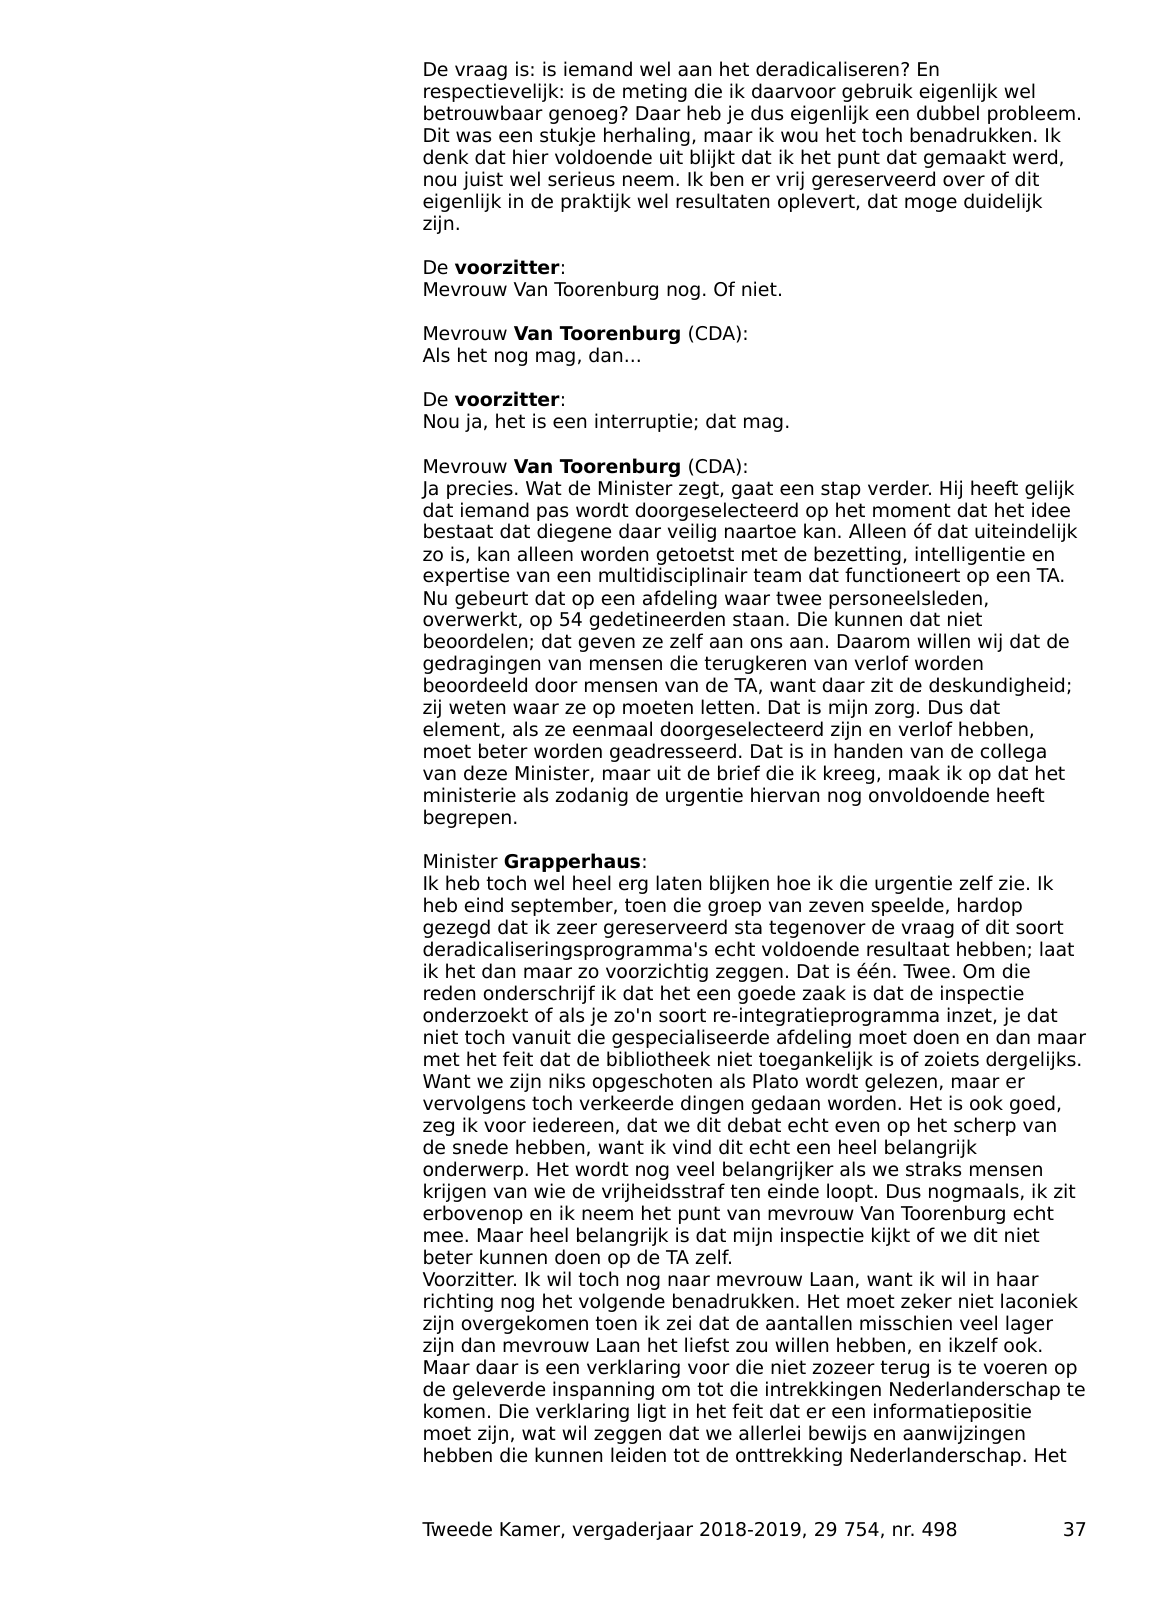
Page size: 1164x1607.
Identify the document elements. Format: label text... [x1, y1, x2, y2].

text De vraag is: is iemand wel aan het deradicaliseren? En respectievelijk: is de meting die ik daarvoor gebruik eigenlijk wel betrouwbaar genoeg? Daar heb je dus eigenlijk een dubbel probleem. Dit was een stukje herhaling, maar ik wou het toch benadrukken. Ik denk dat hier voldoende uit blijkt dat ik het punt dat gemaakt werd, nou juist wel serieus neem. Ik ben er vrij gereserveerd over of dit eigenlijk in de praktijk wel resultaten oplevert, dat moge duidelijk zijn. [422, 59, 1087, 235]
text Ja precies. Wat de Minister zegt, gaat een stap verder. Hij heeft gelijk dat iemand pas wordt doorgeselecteerd op het moment dat het idee bestaat dat diegene daar veilig naartoe kan. Alleen óf dat uiteindelijk zo is, kan alleen worden getoetst met de bezetting, intelligentie en expertise van een multidisciplinair team dat functioneert op een TA. Nu gebeurt dat op een afdeling waar twee personeelsleden, overwerkt, op 54 gedetineerden staan. Die kunnen dat niet beoordelen; dat geven ze zelf aan ons aan. Daarom willen wij dat de gedragingen van mensen die terugkeren van verlof worden beoordeeld door mensen van de TA, want daar zit de deskundigheid; zij weten waar ze op moeten letten. Dat is mijn zorg. Dus dat element, als ze eenmaal doorgeselecteerd zijn en verlof hebben, moet beter worden geadresseerd. Dat is in handen van de collega van deze Minister, maar uit de brief die ik kreeg, maak ik op dat het ministerie als zodanig de urgentie hiervan nog onvoldoende heeft begrepen. [422, 477, 1087, 829]
text Voorzitter. Ik wil toch nog naar mevrouw Laan, want ik wil in haar richting nog het volgende benadrukken. Het moet zeker niet laconiek zijn overgekomen toen ik zei dat de aantallen misschien veel lager zijn dan mevrouw Laan het liefst zou willen hebben, en ikzelf ook. Maar daar is een verklaring voor die niet zozeer terug is te voeren op de geleverde inspanning om tot die intrekkingen Nederlanderschap te komen. Die verklaring ligt in het feit dat er een informatiepositie moet zijn, wat wil zeggen dat we allerlei bewijs en aanwijzingen hebben die kunnen leiden tot de onttrekking Nederlanderschap. Het [422, 1269, 1087, 1467]
text De voorzitter: [422, 389, 1087, 411]
text Nou ja, het is een interruptie; dat mag. [422, 411, 1087, 433]
text De voorzitter: [422, 257, 1087, 279]
text Als het nog mag, dan... [422, 345, 1087, 367]
text Minister Grapperhaus: [422, 851, 1087, 873]
text Mevrouw Van Toorenburg (CDA): [422, 323, 1087, 345]
text Mevrouw Van Toorenburg (CDA): [422, 456, 1087, 477]
text Ik heb toch wel heel erg laten blijken hoe ik die urgentie zelf zie. Ik heb eind september, toen die groep van zeven speelde, hardop gezegd dat ik zeer gereserveerd sta tegenover de vraag of dit soort deradicaliseringsprogramma's echt voldoende resultaat hebben; laat ik het dan maar zo voorzichtig zeggen. Dat is één. Twee. Om die reden onderschrijf ik dat het een goede zaak is dat de inspectie onderzoekt of als je zo'n soort re-integratieprogramma inzet, je dat niet toch vanuit die gespecialiseerde afdeling moet doen en dan maar met het feit dat de bibliotheek niet toegankelijk is of zoiets dergelijks. Want we zijn niks opgeschoten als Plato wordt gelezen, maar er vervolgens toch verkeerde dingen gedaan worden. Het is ook goed, zeg ik voor iedereen, dat we dit debat echt even op het scherp van de snede hebben, want ik vind dit echt een heel belangrijk onderwerp. Het wordt nog veel belangrijker als we straks mensen krijgen van wie de vrijheidsstraf ten einde loopt. Dus nogmaals, ik zit erbovenop en ik neem het punt van mevrouw Van Toorenburg echt mee. Maar heel belangrijk is dat mijn inspectie kijkt of we dit niet beter kunnen doen op de TA zelf. [422, 873, 1087, 1269]
text Mevrouw Van Toorenburg nog. Of niet. [422, 279, 1087, 301]
